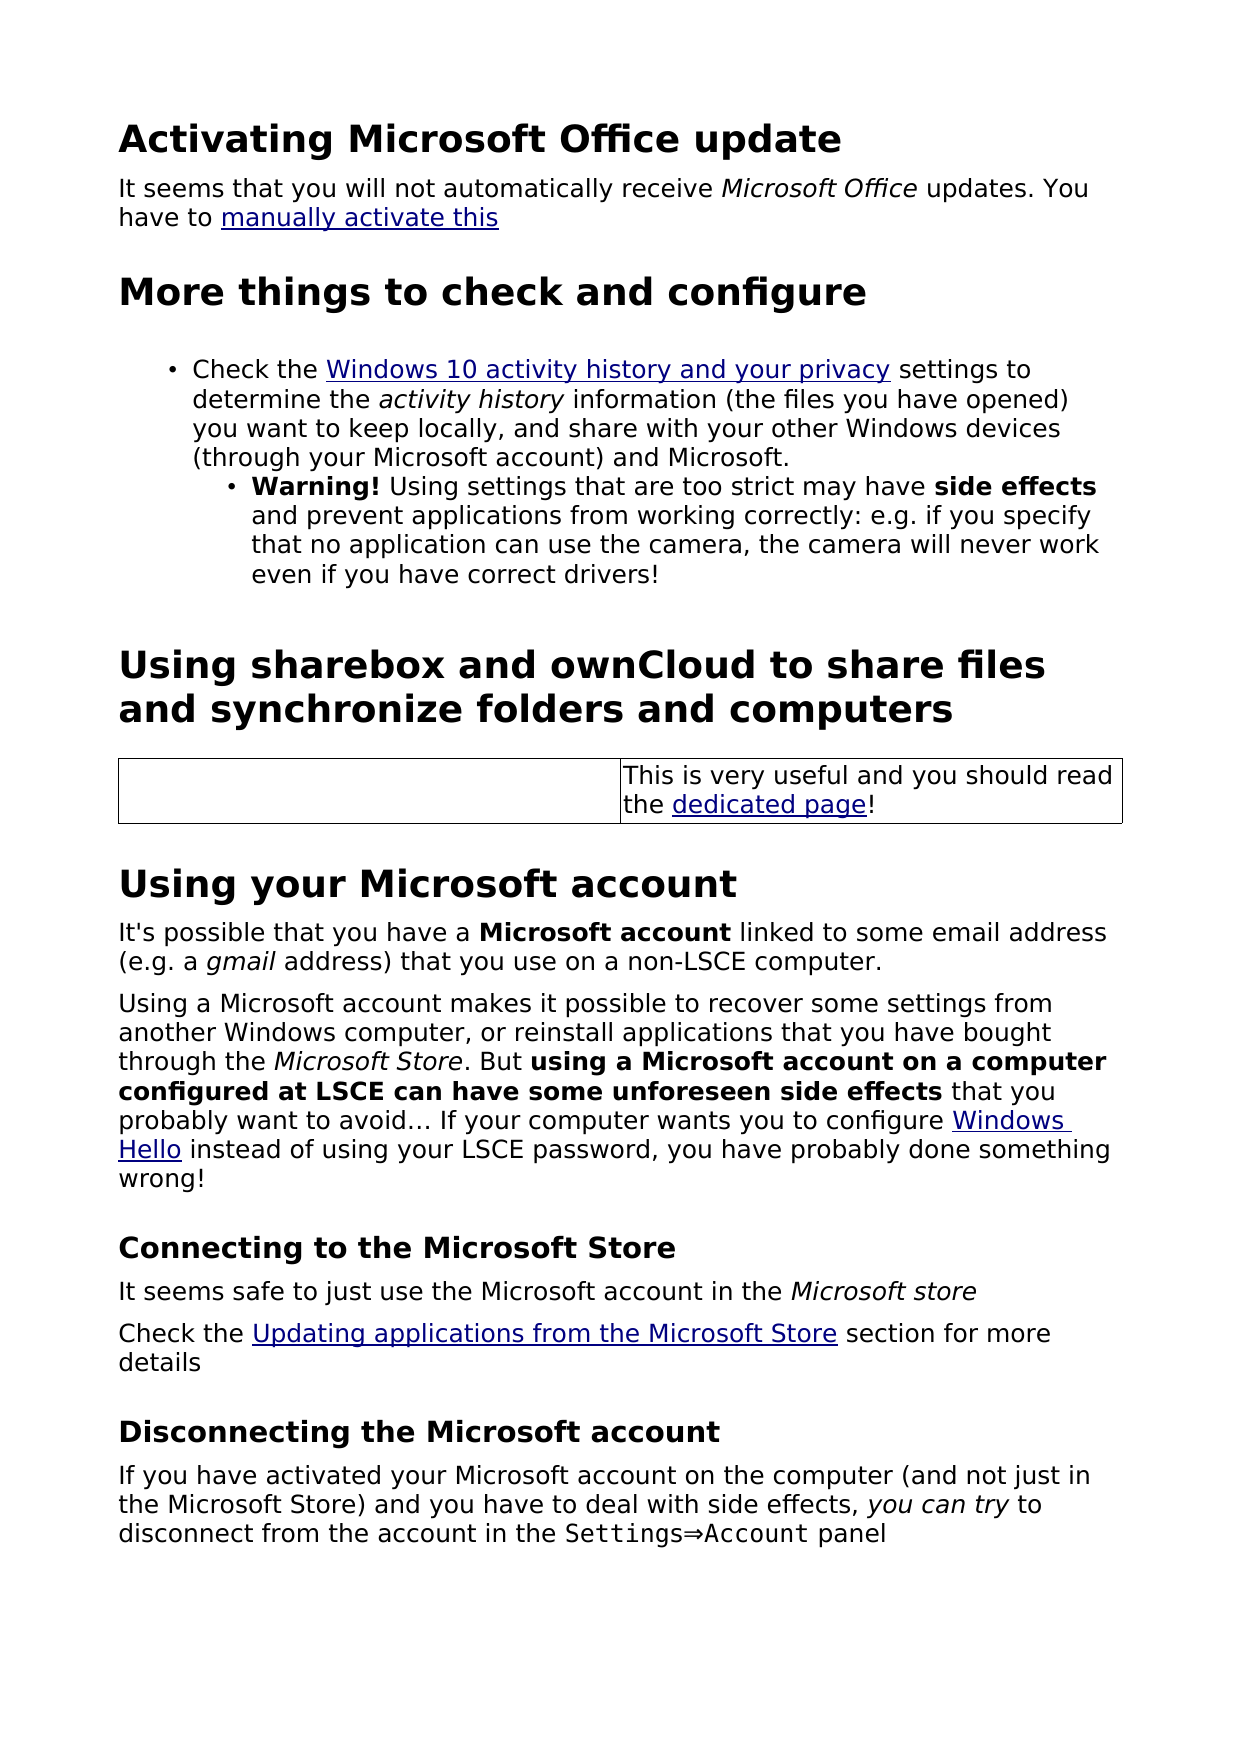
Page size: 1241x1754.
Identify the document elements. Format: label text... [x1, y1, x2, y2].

text It's possible that you have a Microsoft account linked to some email address (e.g. a gmail address) that you use on a non-LSCE computer. [118, 918, 1122, 977]
text It seems safe to just use the Microsoft account in the Microsoft store [118, 1277, 1122, 1307]
subtitle Using your Microsoft account [118, 862, 1122, 906]
subtitle Using sharebox and ownCloud to share files and synchronize folders and computers [118, 643, 1122, 731]
text It seems that you will not automatically receive Microsoft Office updates. You have to manually activate this [118, 174, 1122, 233]
table_header This is very useful and you should read the dedicated page! [621, 759, 1122, 822]
list Warning! Using settings that are too strict may have side effects and prevent applications from working correctly: e.g. if you specify that no application can use the camera, the camera will never work even if you have correct drivers! [236, 472, 1122, 589]
subtitle Activating Microsoft Office update [118, 118, 1122, 162]
text If you have activated your Microsoft account on the computer (and not just in the Microsoft Store) and you have to deal with side effects, you can try to disconnect from the account in the Settings⇒Account panel [118, 1461, 1122, 1549]
text Using a Microsoft account makes it possible to recover some settings from another Windows computer, or reinstall applications that you have bought through the Microsoft Store. But using a Microsoft account on a computer configured at LSCE can have some unforeseen side effects that you probably want to avoid… If your computer wants you to configure Windows Hello instead of using your LSCE password, you have probably done something wrong! [118, 989, 1122, 1193]
subtitle Connecting to the Microsoft Store [118, 1231, 1122, 1265]
subtitle More things to check and configure [118, 270, 1122, 314]
subtitle Disconnecting the Microsoft account [118, 1415, 1122, 1449]
text Check the Updating applications from the Microsoft Store section for more details [118, 1319, 1122, 1377]
list Check the Windows 10 activity history and your privacy settings to determine the activity history information (the files you have opened) you want to keep locally, and share with your other Windows devices (through your Microsoft account) and Microsoft. [177, 356, 1122, 472]
table_header [119, 759, 620, 822]
